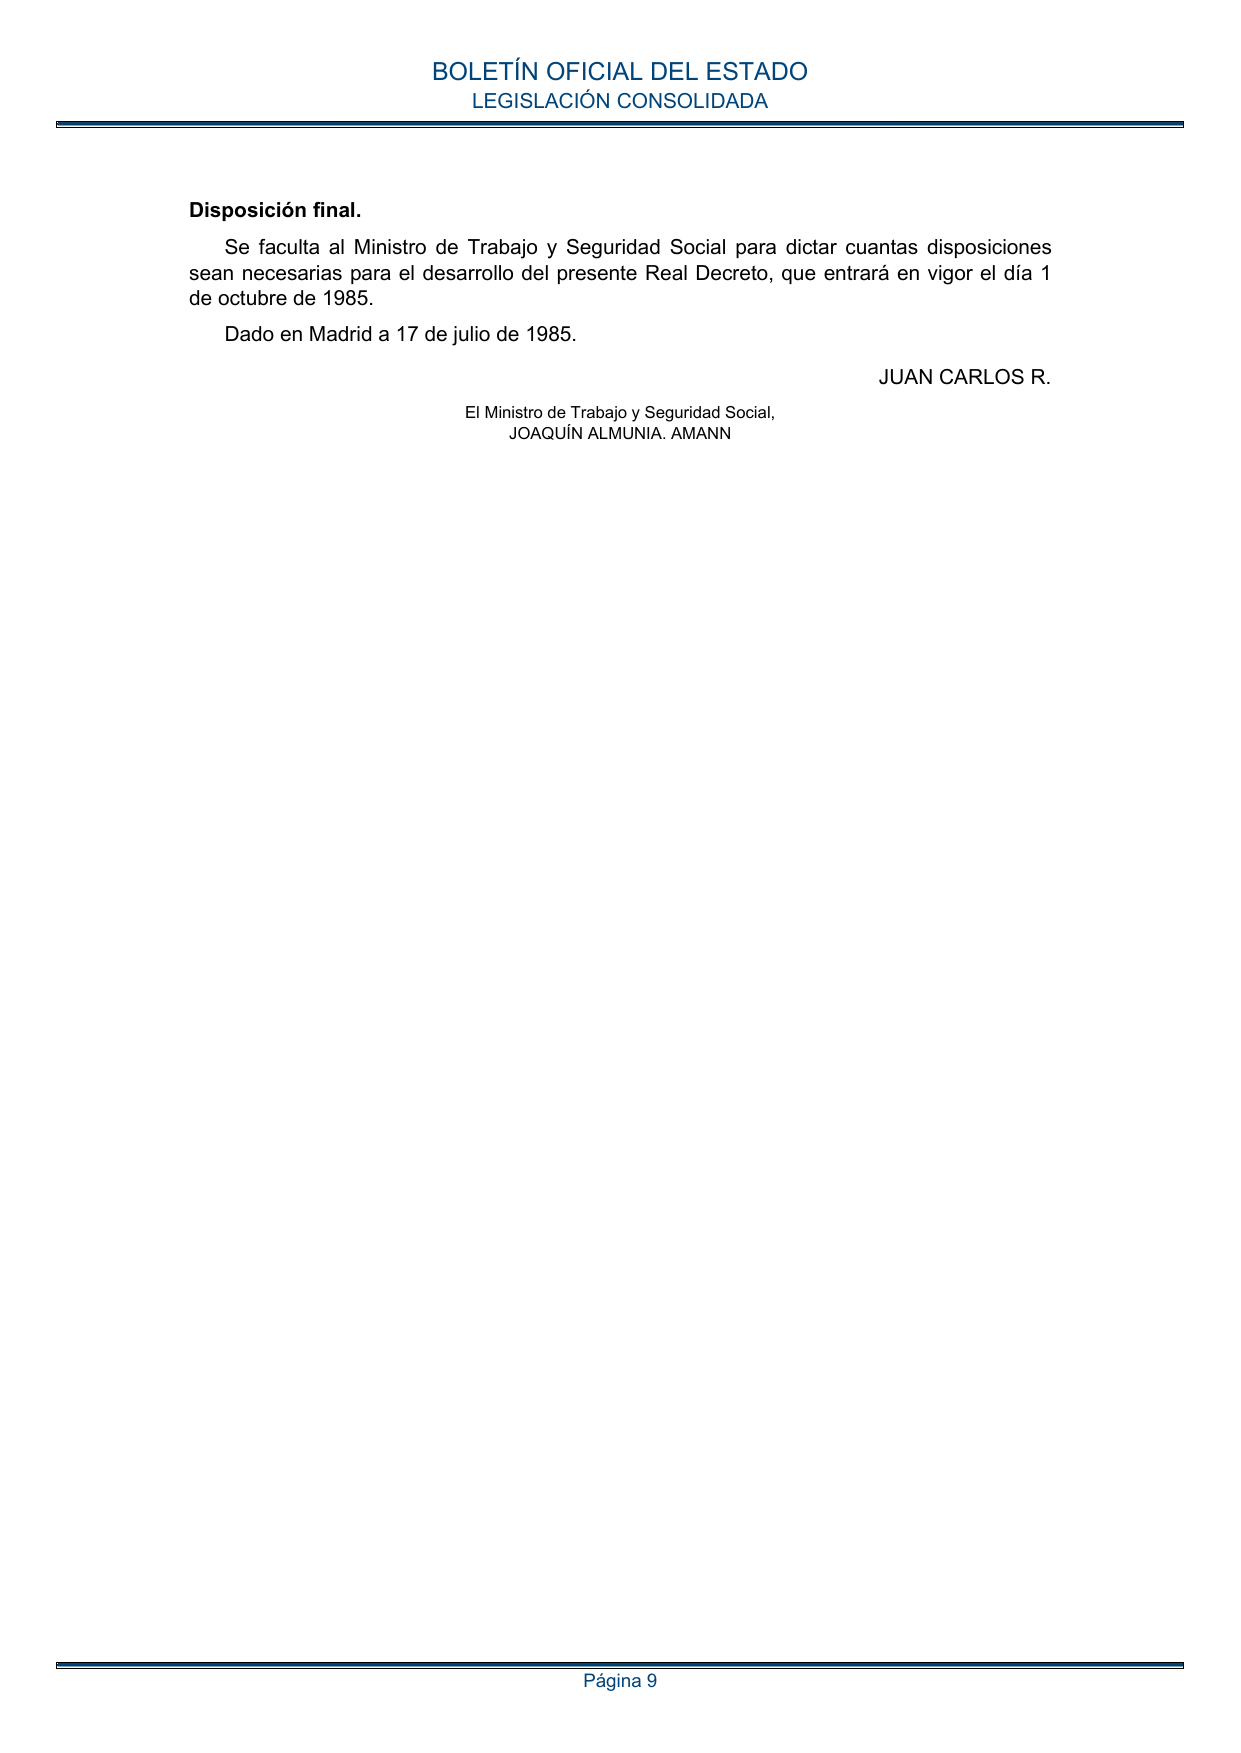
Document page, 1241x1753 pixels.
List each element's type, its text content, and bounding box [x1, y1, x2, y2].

text Disposición final. [189, 198, 386, 222]
text Página 9 [583, 1668, 682, 1693]
text LEGISLACIÓN CONSOLIDADA [472, 86, 793, 114]
text Se faculta al Ministro de Trabajo y Seguridad Social para dictar cuantas disposiciones [224, 232, 1076, 260]
text BOLETÍN OFICIAL DEL ESTADO [432, 53, 833, 87]
text Dado en Madrid a 17 de julio de 1985. [224, 319, 1076, 347]
text JUAN CARLOS R. [879, 362, 1076, 390]
picture [57, 1663, 1183, 1668]
text de octubre de 1985. [189, 285, 1076, 310]
picture [57, 122, 1183, 127]
text sean necesarias para el desarrollo del presente Real Decreto, que entrará en vigor el día 1 [189, 260, 1076, 285]
text JOAQUÍN ALMUNIA. AMANN [509, 423, 800, 443]
text El Ministro de Trabajo y Seguridad Social, [465, 400, 800, 423]
